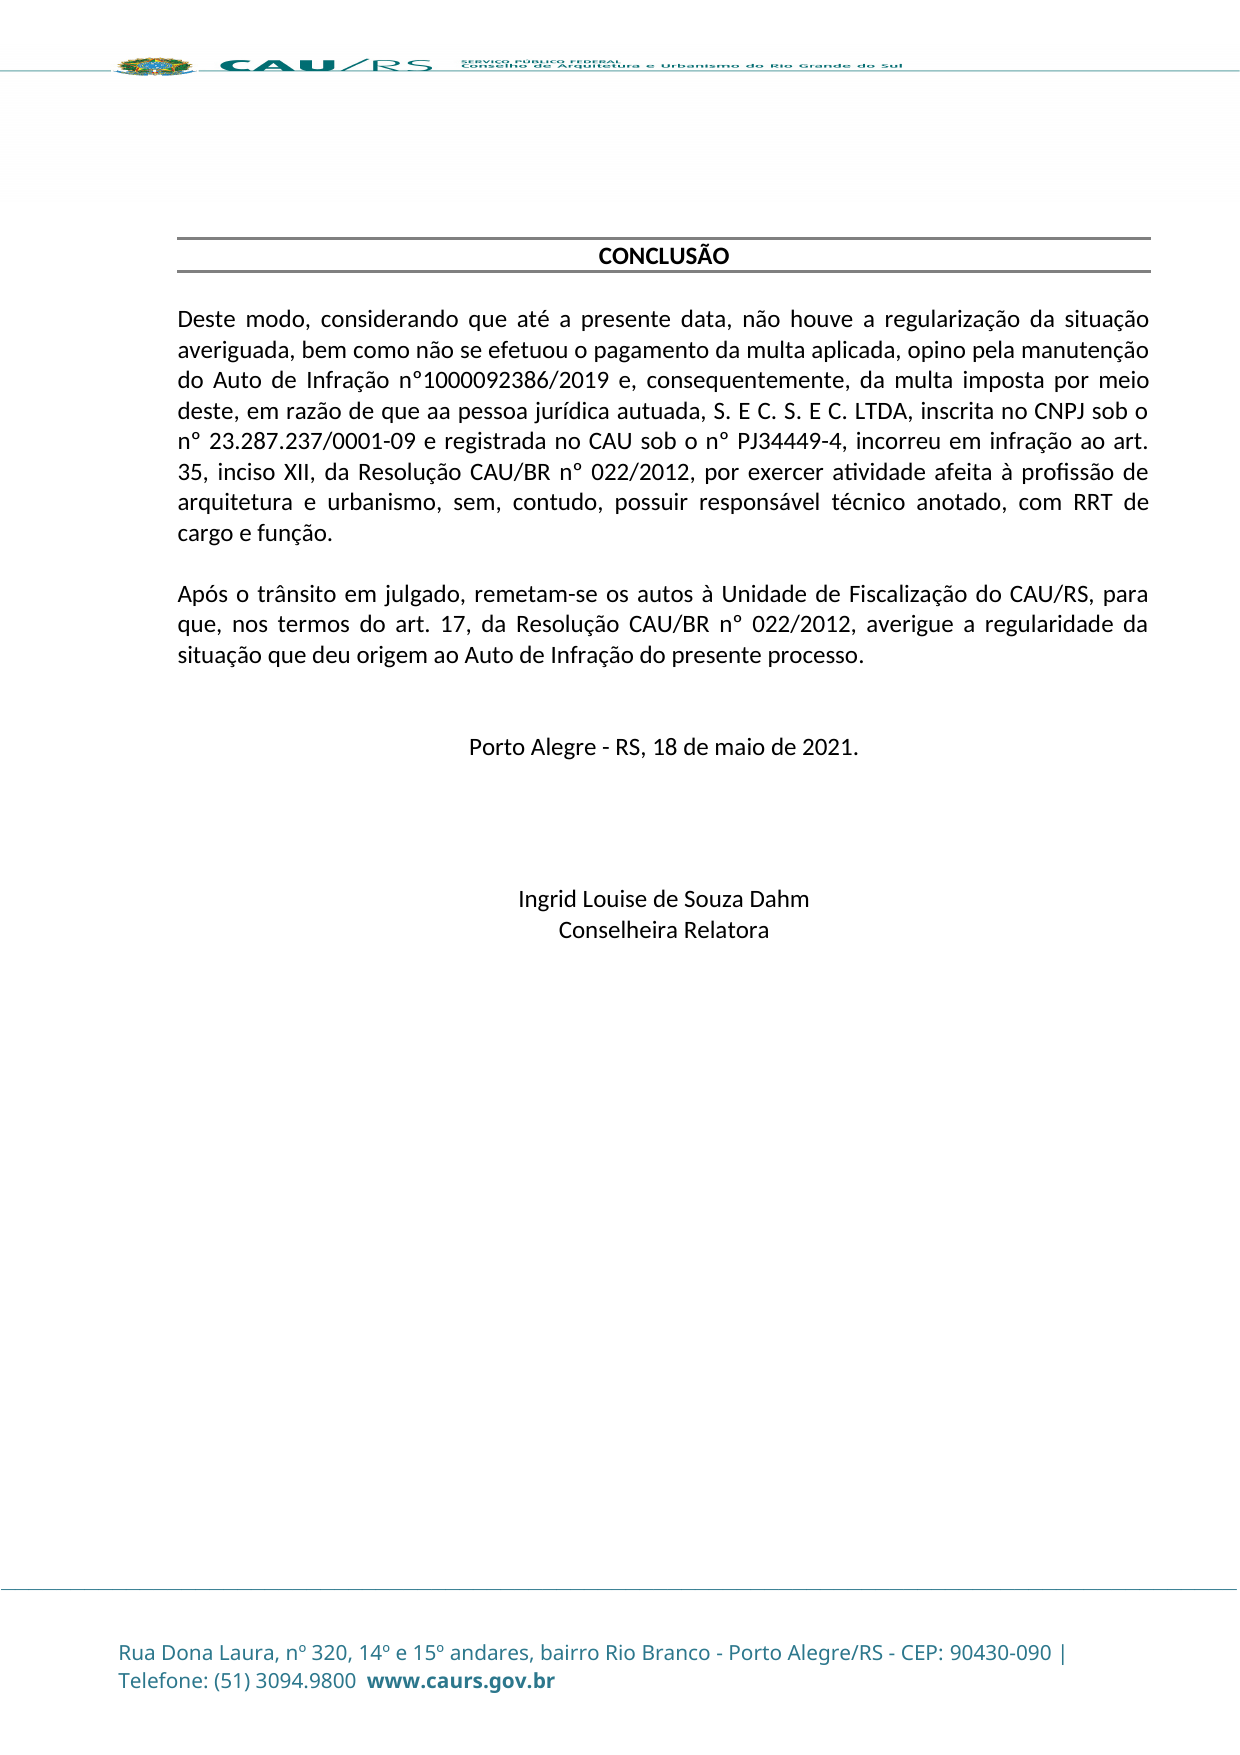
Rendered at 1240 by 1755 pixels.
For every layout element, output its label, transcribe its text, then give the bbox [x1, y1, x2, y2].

text Conselheira Relatora [177, 914, 1151, 944]
text Deste modo, considerando que até a presente data, não houve a regularização da situação averiguada, bem como não se efetuou o pagamento da multa aplicada, opino pela manutenção do Auto de Infração nº1000092386/2019 e, consequentemente, da multa imposta por meio deste, em razão de que aa pessoa jurídica autuada, S. E C. S. E C. LTDA, inscrita no CNPJ sob o nº 23.287.237/0001-09 e registrada no CAU sob o nº PJ34449-4, incorreu em infração ao art. 35, inciso XII, da Resolução CAU/BR nº 022/2012, por exercer atividade afeita à profissão de arquitetura e urbanismo, sem, contudo, possuir responsável técnico anotado, com RRT de cargo e função. [177, 303, 1151, 548]
text Após o trânsito em julgado, remetam-se os autos à Unidade de Fiscalização do CAU/RS, para que, nos termos do art. 17, da Resolução CAU/BR nº 022/2012, averigue a regularidade da situação que deu origem ao Auto de Infração do presente processo. [177, 578, 1151, 670]
text Porto Alegre - RS, 18 de maio de 2021. [177, 731, 1151, 761]
text Ingrid Louise de Souza Dahm [177, 883, 1151, 914]
table_header CONCLUSÃO [177, 240, 1151, 270]
